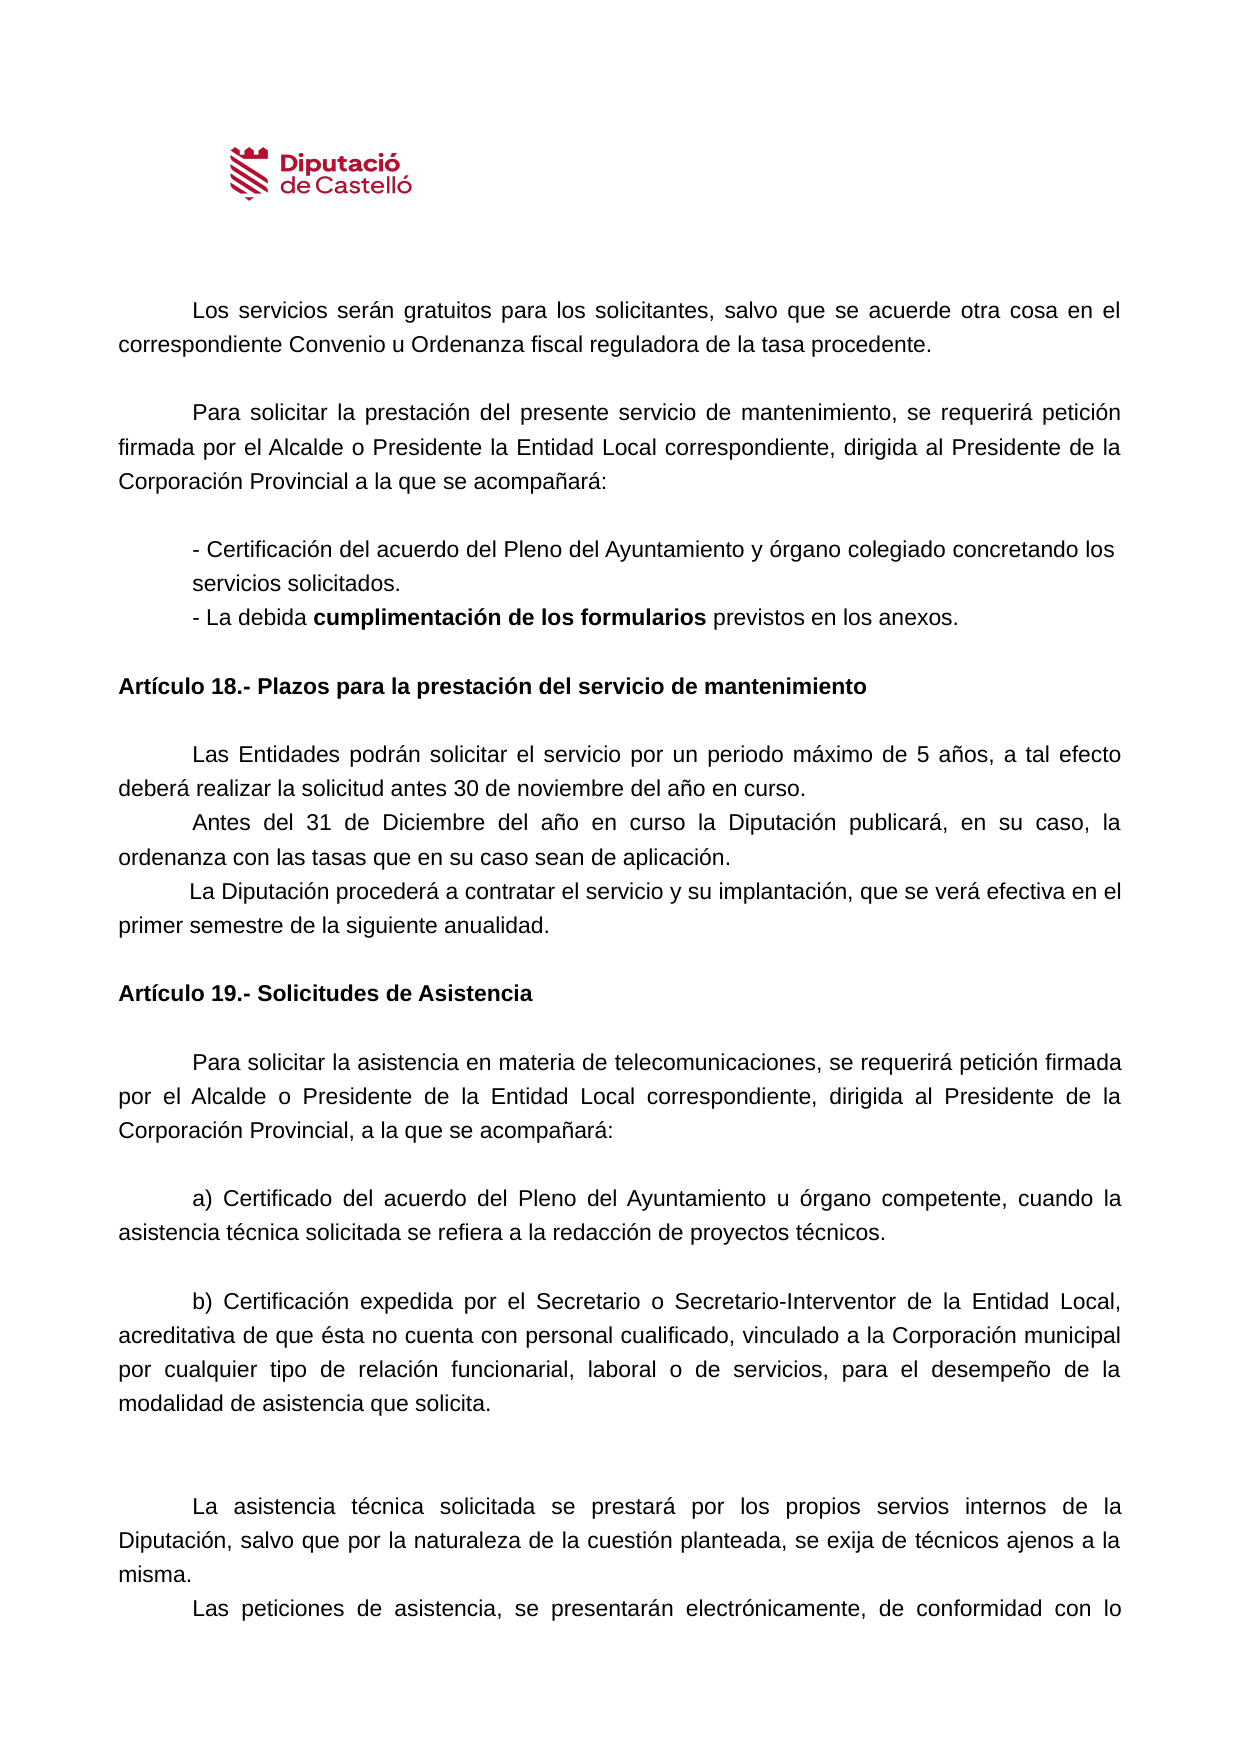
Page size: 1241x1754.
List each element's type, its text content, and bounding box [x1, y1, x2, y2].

text La Diputación procederá a contratar el servicio y su implantación, que se verá efectiva en el primer semestre de la siguiente anualidad. [118, 878, 1122, 938]
text - Certificación del acuerdo del Pleno del Ayuntamiento y órgano colegiado concretando los servicios solicitados. [118, 536, 1122, 596]
list Para solicitar la asistencia en materia de telecomunicaciones, se requerirá petición firmada por el Alcalde o Presidente de la Entidad Local correspondiente, dirigida al Presidente de la Corporación Provincial, a la que se acompañará: [118, 1048, 1122, 1143]
picture [193, 114, 449, 226]
list Solicitudes de Asistencia [118, 980, 1122, 1006]
text b) Certificación expedida por el Secretario o Secretario-Interventor de la Entidad Local, acreditativa de que ésta no cuenta con personal cualificado, vinculado a la Corporación municipal por cualquier tipo de relación funcionarial, laboral o de servicios, para el desempeño de la modalidad de asistencia que solicita. [118, 1288, 1122, 1416]
text Antes del 31 de Diciembre del año en curso la Diputación publicará, en su caso, la ordenanza con las tasas que en su caso sean de aplicación. [118, 809, 1122, 870]
list Plazos para la prestación del servicio de mantenimiento [118, 673, 1122, 699]
text a) Certificado del acuerdo del Pleno del Ayuntamiento u órgano competente, cuando la asistencia técnica solicitada se refiera a la redacción de proyectos técnicos. [118, 1185, 1122, 1246]
text Las Entidades podrán solicitar el servicio por un periodo máximo de 5 años, a tal efecto deberá realizar la solicitud antes 30 de noviembre del año en curso. [118, 741, 1122, 801]
text - La debida cumplimentación de los formularios previstos en los anexos. [118, 604, 1122, 631]
text Las peticiones de asistencia, se presentarán electrónicamente, de conformidad con lo [118, 1595, 1122, 1621]
text La asistencia técnica solicitada se prestará por los propios servios internos de la Diputación, salvo que por la naturaleza de la cuestión planteada, se exija de técnicos ajenos a la misma. [118, 1493, 1122, 1587]
text Los servicios serán gratuitos para los solicitantes, salvo que se acuerde otra cosa en el correspondiente Convenio u Ordenanza fiscal reguladora de la tasa procedente. [118, 297, 1122, 357]
text Para solicitar la prestación del presente servicio de mantenimiento, se requerirá petición firmada por el Alcalde o Presidente la Entidad Local correspondiente, dirigida al Presidente de la Corporación Provincial a la que se acompañará: [118, 399, 1122, 494]
